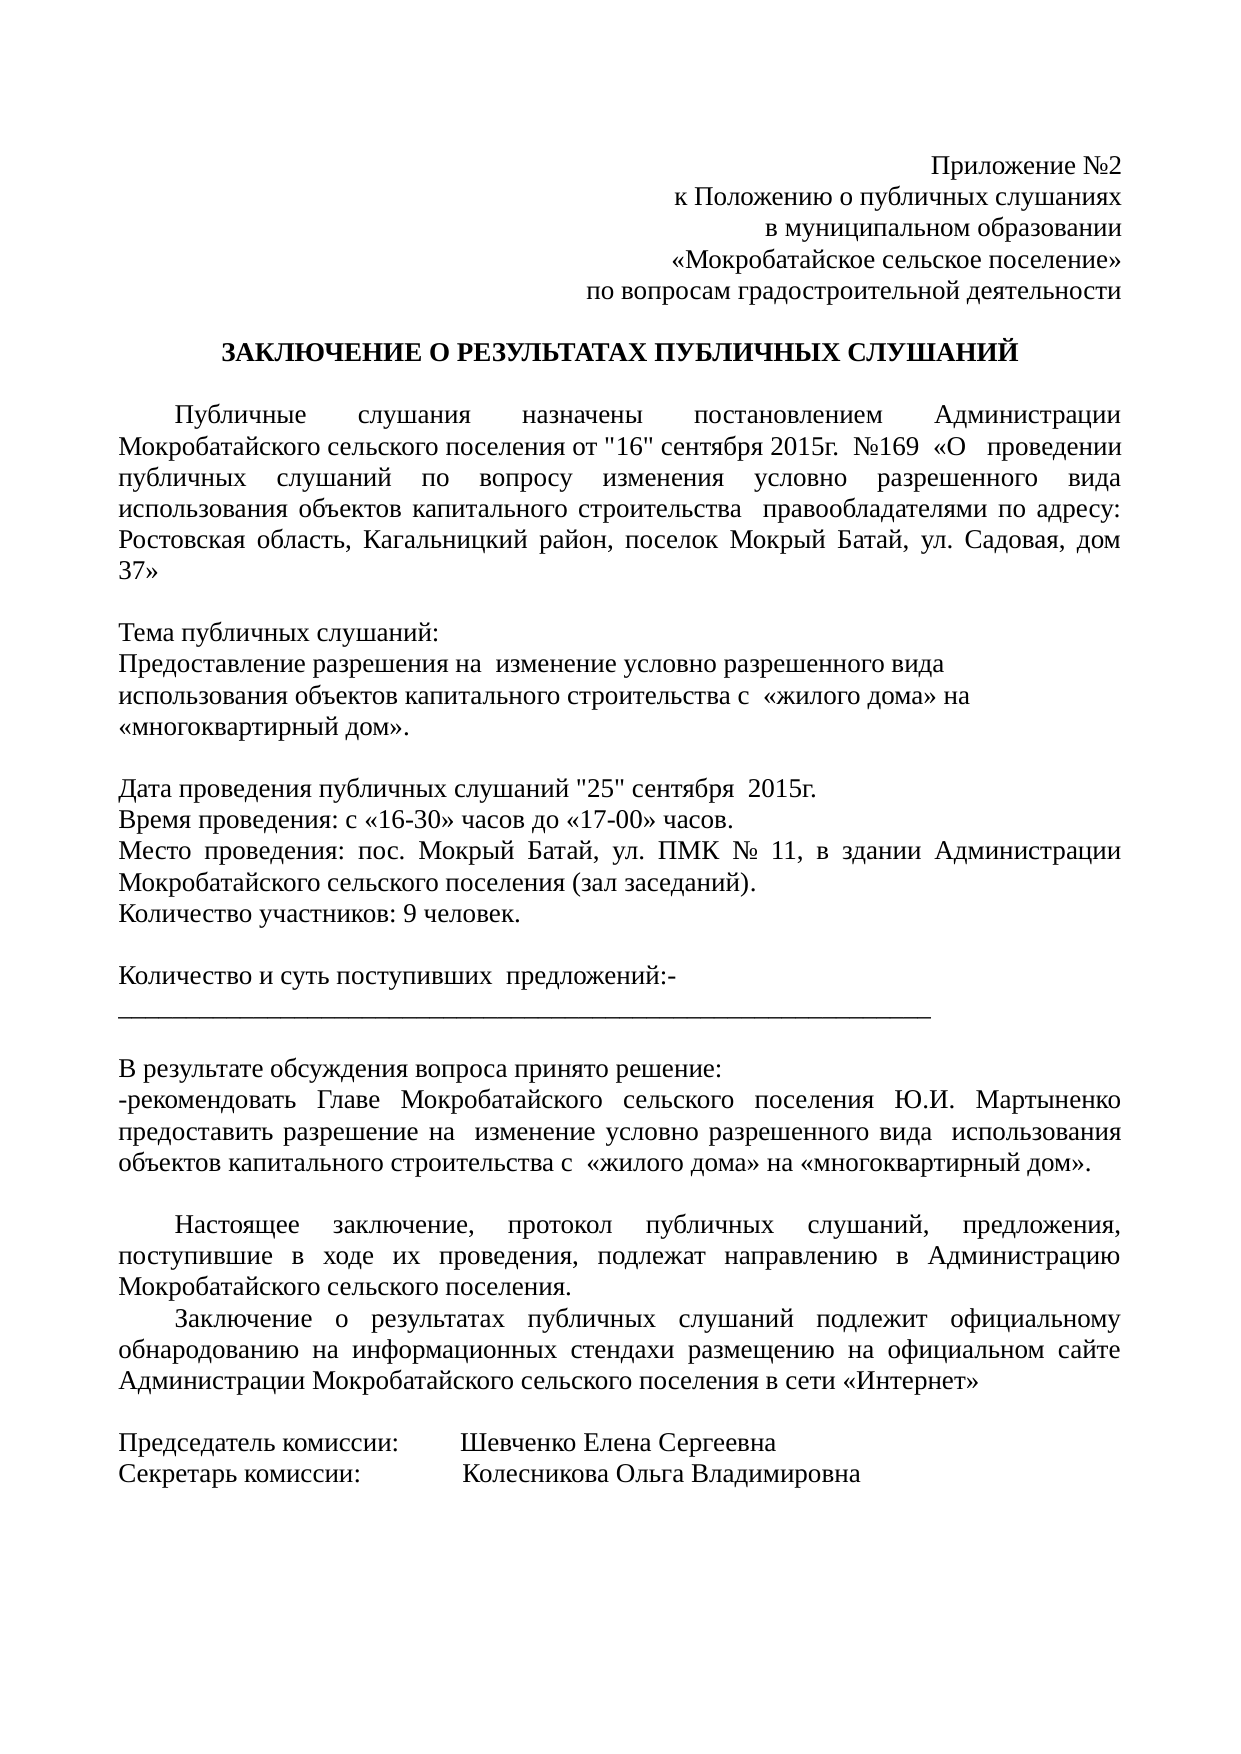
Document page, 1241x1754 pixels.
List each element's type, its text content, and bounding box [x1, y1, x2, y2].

text по вопросам градостроительной деятельности [118, 274, 1122, 305]
text Количество участников: 9 человек. [118, 897, 1122, 928]
text ____________________________________________________________ [118, 990, 1122, 1021]
text В результате обсуждения вопроса принято решение: [118, 1052, 1122, 1084]
text Время проведения: с «16-30» часов до «17-00» часов. [118, 803, 1122, 834]
text Предоставление разрешения на изменение условно разрешенного вида использования объектов капитального строительства с «жилого дома» на «многоквартирный дом». [118, 648, 1122, 741]
text Тема публичных слушаний: [118, 616, 1122, 648]
title ЗАКЛЮЧЕНИЕ О РЕЗУЛЬТАТАХ ПУБЛИЧНЫХ СЛУШАНИЙ [118, 336, 1122, 367]
text Количество и суть поступивших предложений:- [118, 959, 1122, 990]
text Публичные слушания назначены постановлением Администрации Мокробатайского сельского поселения от "16" сентября 2015г. №169 «О проведении публичных слушаний по вопросу изменения условно разрешенного вида использования объектов капитального строительства правообладателями по адресу: Ростовская область, Кагальницкий район, поселок Мокрый Батай, ул. Садовая, дом 37» [118, 398, 1122, 585]
text Заключение о результатах публичных слушаний подлежит официальному обнародованию на информационных стендахи размещению на официальном сайте Администрации Мокробатайского сельского поселения в сети «Интернет» [118, 1302, 1122, 1395]
text Секретарь комиссии: Колесникова Ольга Владимировна [118, 1457, 1122, 1488]
text Дата проведения публичных слушаний "25" сентября 2015г. [118, 772, 1122, 803]
text -рекомендовать Главе Мокробатайского сельского поселения Ю.И. Мартыненко предоставить разрешение на изменение условно разрешенного вида использования объектов капитального строительства с «жилого дома» на «многоквартирный дом». [118, 1084, 1122, 1177]
text в муниципальном образовании [118, 212, 1122, 243]
text Приложение №2 [118, 149, 1122, 180]
text Председатель комиссии: Шевченко Елена Сергеевна [118, 1426, 1122, 1457]
text «Мокробатайское сельское поселение» [118, 243, 1122, 274]
text к Положению о публичных слушаниях [118, 180, 1122, 212]
text Настоящее заключение, протокол публичных слушаний, предложения, поступившие в ходе их проведения, подлежат направлению в Администрацию Мокробатайского сельского поселения. [118, 1208, 1122, 1302]
text Место проведения: пос. Мокрый Батай, ул. ПМК № 11, в здании Администрации Мокробатайского сельского поселения (зал заседаний). [118, 834, 1122, 897]
